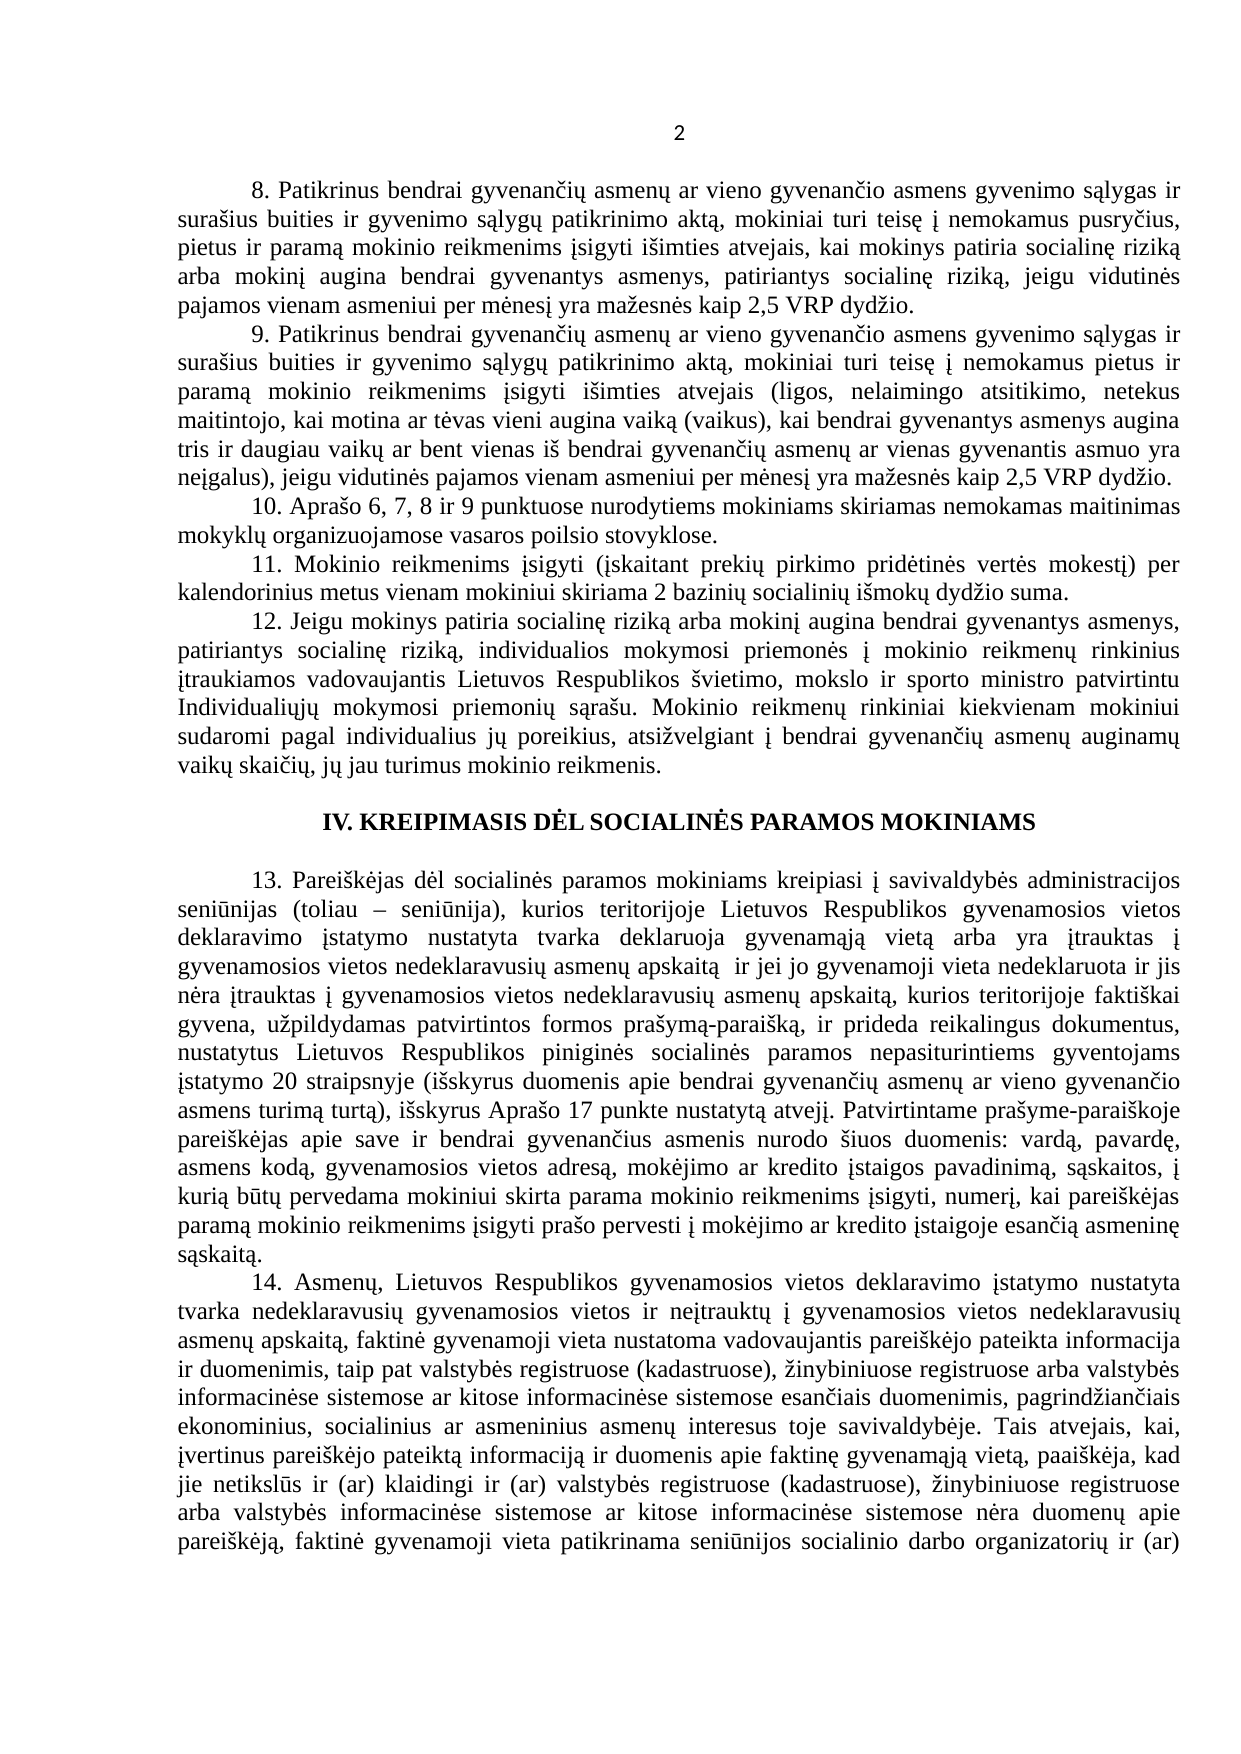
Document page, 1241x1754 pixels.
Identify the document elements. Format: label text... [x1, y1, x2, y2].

text 10. Aprašo 6, 7, 8 ir 9 punktuose nurodytiems mokiniams skiriamas nemokamas maitinimas mokyklų organizuojamose vasaros poilsio stovyklose. [177, 491, 1181, 549]
text 14. Asmenų, Lietuvos Respublikos gyvenamosios vietos deklaravimo įstatymo nustatyta tvarka nedeklaravusių gyvenamosios vietos ir neįtrauktų į gyvenamosios vietos nedeklaravusių asmenų apskaitą, faktinė gyvenamoji vieta nustatoma vadovaujantis pareiškėjo pateikta informacija ir duomenimis, taip pat valstybės registruose (kadastruose), žinybiniuose registruose arba valstybės informacinėse sistemose ar kitose informacinėse sistemose esančiais duomenimis, pagrindžiančiais ekonominius, socialinius ar asmeninius asmenų interesus toje savivaldybėje. Tais atvejais, kai, įvertinus pareiškėjo pateiktą informaciją ir duomenis apie faktinę gyvenamąją vietą, paaiškėja, kad jie netikslūs ir (ar) klaidingi ir (ar) valstybės registruose (kadastruose), žinybiniuose registruose arba valstybės informacinėse sistemose ar kitose informacinėse sistemose nėra duomenų apie pareiškėją, faktinė gyvenamoji vieta patikrinama seniūnijos socialinio darbo organizatorių ir (ar) [177, 1267, 1181, 1555]
text 8. Patikrinus bendrai gyvenančių asmenų ar vieno gyvenančio asmens gyvenimo sąlygas ir surašius buities ir gyvenimo sąlygų patikrinimo aktą, mokiniai turi teisę į nemokamus pusryčius, pietus ir paramą mokinio reikmenims įsigyti išimties atvejais, kai mokinys patiria socialinę riziką arba mokinį augina bendrai gyvenantys asmenys, patiriantys socialinę riziką, jeigu vidutinės pajamos vienam asmeniui per mėnesį yra mažesnės kaip 2,5 VRP dydžio. [177, 175, 1181, 319]
text 9. Patikrinus bendrai gyvenančių asmenų ar vieno gyvenančio asmens gyvenimo sąlygas ir surašius buities ir gyvenimo sąlygų patikrinimo aktą, mokiniai turi teisę į nemokamus pietus ir paramą mokinio reikmenims įsigyti išimties atvejais (ligos, nelaimingo atsitikimo, netekus maitintojo, kai motina ar tėvas vieni augina vaiką (vaikus), kai bendrai gyvenantys asmenys augina tris ir daugiau vaikų ar bent vienas iš bendrai gyvenančių asmenų ar vienas gyvenantis asmuo yra neįgalus), jeigu vidutinės pajamos vienam asmeniui per mėnesį yra mažesnės kaip 2,5 VRP dydžio. [177, 319, 1181, 491]
text IV. KREIPIMASIS DĖL SOCIALINĖS PARAMOS MOKINIAMS [177, 807, 1181, 836]
text 13. Pareiškėjas dėl socialinės paramos mokiniams kreipiasi į savivaldybės administracijos seniūnijas (toliau – seniūnija), kurios teritorijoje Lietuvos Respublikos gyvenamosios vietos deklaravimo įstatymo nustatyta tvarka deklaruoja gyvenamąją vietą arba yra įtrauktas į gyvenamosios vietos nedeklaravusių asmenų apskaitą ir jei jo gyvenamoji vieta nedeklaruota ir jis nėra įtrauktas į gyvenamosios vietos nedeklaravusių asmenų apskaitą, kurios teritorijoje faktiškai gyvena, užpildydamas patvirtintos formos prašymą-paraišką, ir prideda reikalingus dokumentus, nustatytus Lietuvos Respublikos piniginės socialinės paramos nepasiturintiems gyventojams įstatymo 20 straipsnyje (išskyrus duomenis apie bendrai gyvenančių asmenų ar vieno gyvenančio asmens turimą turtą), išskyrus Aprašo 17 punkte nustatytą atvejį. Patvirtintame prašyme-paraiškoje pareiškėjas apie save ir bendrai gyvenančius asmenis nurodo šiuos duomenis: vardą, pavardę, asmens kodą, gyvenamosios vietos adresą, mokėjimo ar kredito įstaigos pavadinimą, sąskaitos, į kurią būtų pervedama mokiniui skirta parama mokinio reikmenims įsigyti, numerį, kai pareiškėjas paramą mokinio reikmenims įsigyti prašo pervesti į mokėjimo ar kredito įstaigoje esančią asmeninę sąskaitą. [177, 865, 1181, 1267]
text 12. Jeigu mokinys patiria socialinę riziką arba mokinį augina bendrai gyvenantys asmenys, patiriantys socialinę riziką, individualios mokymosi priemonės į mokinio reikmenų rinkinius įtraukiamos vadovaujantis Lietuvos Respublikos švietimo, mokslo ir sporto ministro patvirtintu Individualiųjų mokymosi priemonių sąrašu. Mokinio reikmenų rinkiniai kiekvienam mokiniui sudaromi pagal individualius jų poreikius, atsižvelgiant į bendrai gyvenančių asmenų auginamų vaikų skaičių, jų jau turimus mokinio reikmenis. [177, 606, 1181, 779]
text 11. Mokinio reikmenims įsigyti (įskaitant prekių pirkimo pridėtinės vertės mokestį) per kalendorinius metus vienam mokiniui skiriama 2 bazinių socialinių išmokų dydžio suma. [177, 549, 1181, 606]
